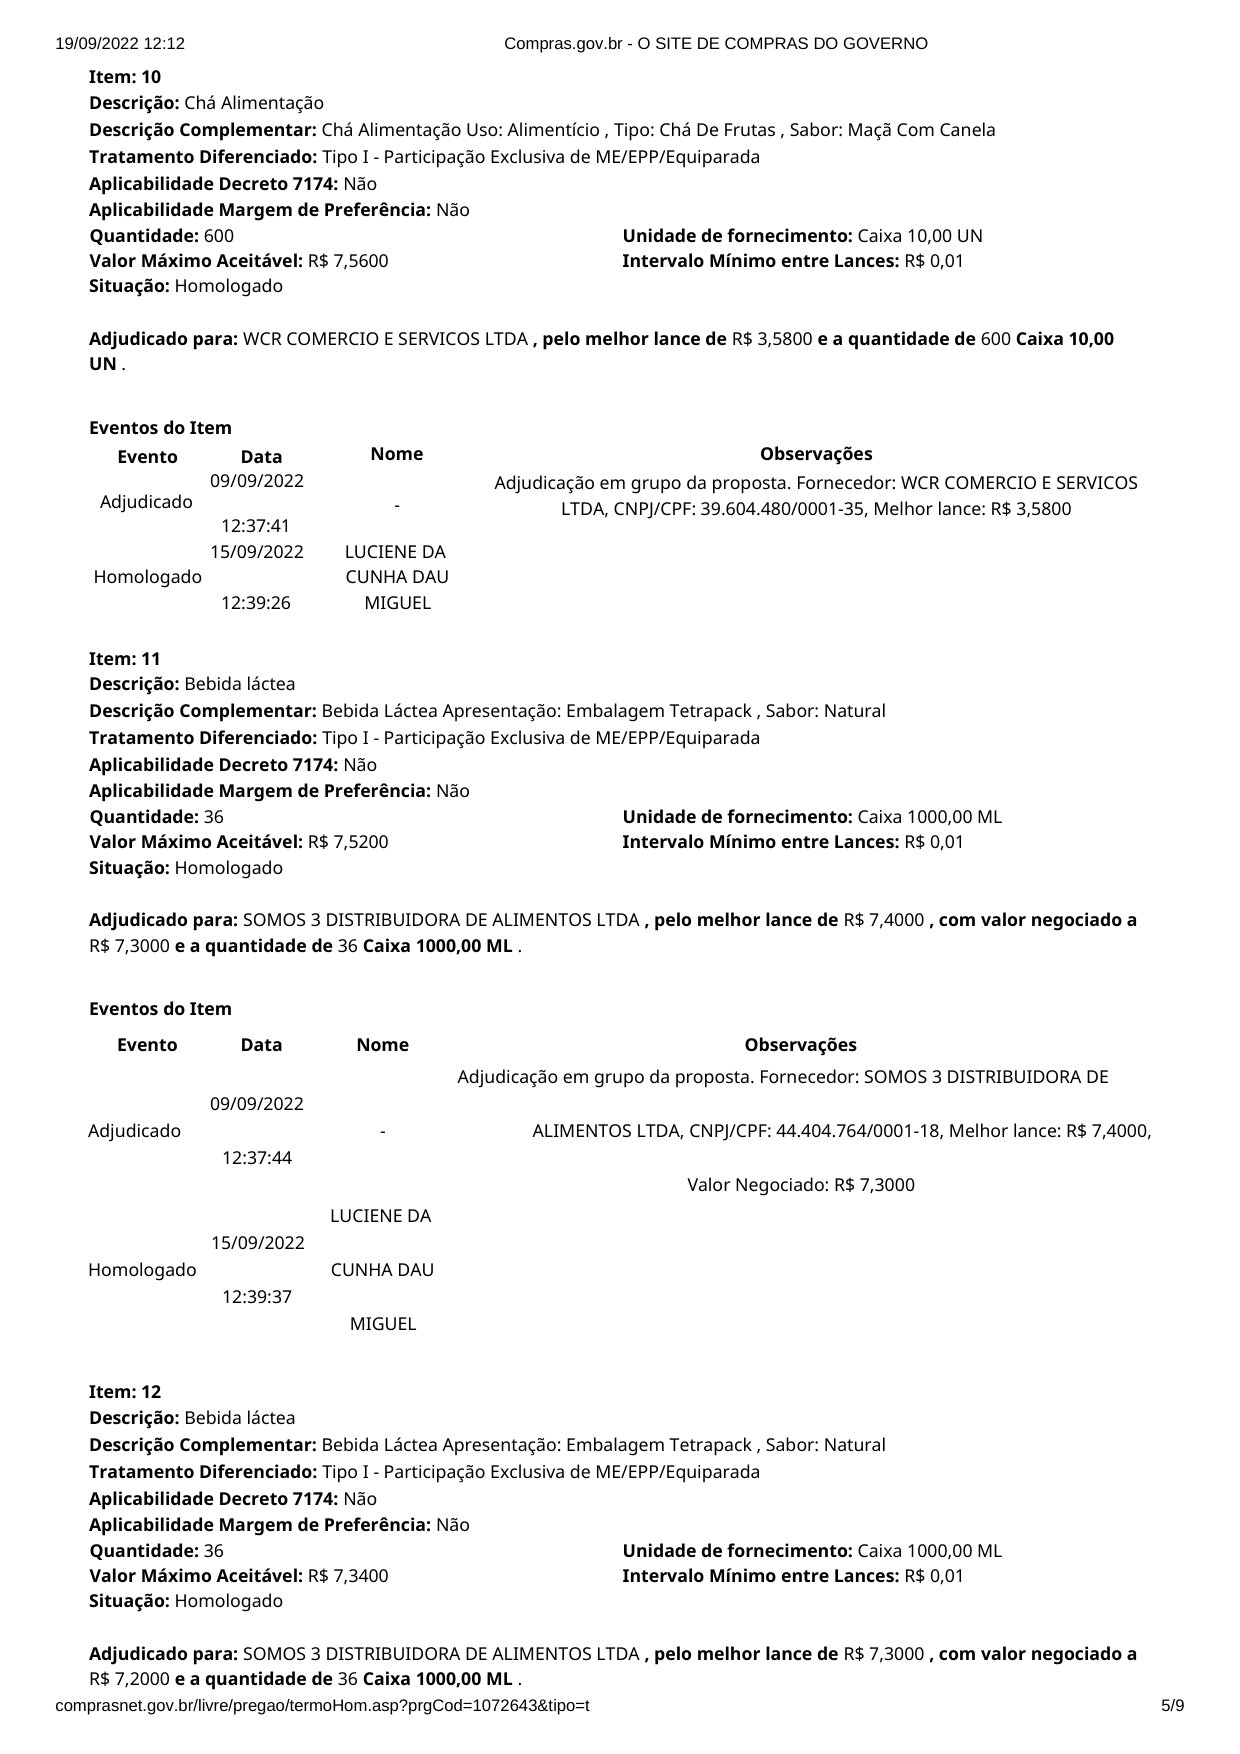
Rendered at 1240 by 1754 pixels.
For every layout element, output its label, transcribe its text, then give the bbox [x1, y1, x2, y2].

text Tratamento Diferenciado: Tipo I - Participação Exclusiva de ME/EPP/Equiparada [89, 144, 1152, 168]
text Item: 10 [89, 64, 1152, 89]
table_cell Valor Máximo Aceitável: R$ 7,5200 [89, 830, 622, 855]
text Aplicabilidade Margem de Preferência: Não [89, 1512, 1152, 1536]
table_cell - [345, 470, 488, 539]
table_header Quantidade: 600 [89, 223, 622, 248]
table_cell [488, 539, 1144, 616]
text Descrição: Bebida láctea [89, 672, 1152, 696]
table_header Observações [488, 441, 1144, 470]
text Aplicabilidade Decreto 7174: Não [89, 171, 1152, 196]
table_cell 15/09/2022 Homologado 12:39:26 [93, 539, 344, 616]
table_header Nome [345, 441, 488, 470]
text Eventos do Item [89, 997, 1152, 1021]
text Adjudicado para: WCR COMERCIO E SERVICOS LTDA , pelo melhor lance de R$ 3,5800 e a quantidade de 600 Caixa 10,00 UN . [89, 326, 1152, 376]
text Aplicabilidade Decreto 7174: Não [89, 753, 1152, 777]
text 12:39:37 [222, 1284, 1152, 1308]
table_header Unidade de fornecimento: Caixa 10,00 UN [623, 223, 1013, 248]
table_cell Adjudicação em grupo da proposta. Fornecedor: WCR COMERCIO E SERVICOS LTDA, CNPJ/CPF: 39.604.480/0001-35, Melhor lance: R$ 3,5800 [488, 470, 1144, 539]
text MIGUEL [349, 1311, 1152, 1335]
table_cell Intervalo Mínimo entre Lances: R$ 0,01 [623, 1564, 1034, 1589]
table_header Evento Data [93, 441, 344, 470]
text Item: 12 [89, 1379, 1152, 1404]
table_cell Intervalo Mínimo entre Lances: R$ 0,01 [623, 249, 1013, 274]
text Adjudicado para: SOMOS 3 DISTRIBUIDORA DE ALIMENTOS LTDA , pelo melhor lance de R$ 7,4000 , com valor negociado a R$ 7,3000 e a quantidade de 36 Caixa 1000,00 ML . [89, 908, 1152, 957]
text Homologado CUNHA DAU [88, 1257, 1152, 1281]
text Adjudicado para: SOMOS 3 DISTRIBUIDORA DE ALIMENTOS LTDA , pelo melhor lance de R$ 7,3000 , com valor negociado a R$ 7,2000 e a quantidade de 36 Caixa 1000,00 ML . [89, 1641, 1152, 1691]
table_cell Valor Máximo Aceitável: R$ 7,5600 [89, 249, 622, 274]
text Situação: Homologado [89, 1589, 1152, 1613]
text Descrição: Bebida láctea [89, 1405, 1152, 1429]
table_header Quantidade: 36 [89, 1538, 622, 1563]
text Descrição: Chá Alimentação [89, 90, 1152, 114]
text Descrição Complementar: Chá Alimentação Uso: Alimentício , Tipo: Chá De Frutas , Sabor: Maçã Com Canela [89, 117, 1152, 142]
text 15/09/2022 [211, 1230, 1152, 1254]
text Adjudicação em grupo da proposta. Fornecedor: SOMOS 3 DISTRIBUIDORA DE 09/09/2022 [210, 1064, 1152, 1115]
text Adjudicado - ALIMENTOS LTDA, CNPJ/CPF: 44.404.764/0001-18, Melhor lance: R$ 7,4000, [88, 1118, 1152, 1142]
text LUCIENE DA [330, 1203, 1152, 1227]
text Aplicabilidade Decreto 7174: Não [89, 1486, 1152, 1511]
text 12:37:44 [222, 1145, 1152, 1169]
table_cell Intervalo Mínimo entre Lances: R$ 0,01 [623, 830, 1034, 855]
table_cell Valor Máximo Aceitável: R$ 7,3400 [89, 1564, 622, 1589]
table_header Unidade de fornecimento: Caixa 1000,00 ML [623, 1538, 1034, 1563]
text Eventos do Item [89, 415, 1152, 439]
text Descrição Complementar: Bebida Láctea Apresentação: Embalagem Tetrapack , Sabor: Natural [89, 1432, 1152, 1457]
table_cell LUCIENE DA CUNHA DAU MIGUEL [345, 539, 488, 616]
text Situação: Homologado [89, 855, 1152, 879]
text Tratamento Diferenciado: Tipo I - Participação Exclusiva de ME/EPP/Equiparada [89, 1459, 1152, 1483]
table_cell 09/09/2022 Adjudicado 12:37:41 [93, 470, 344, 539]
text Aplicabilidade Margem de Preferência: Não [89, 779, 1152, 803]
text Evento Data Nome Observações [88, 1029, 1152, 1057]
text Descrição Complementar: Bebida Láctea Apresentação: Embalagem Tetrapack , Sabor: Natural [89, 699, 1152, 723]
text Tratamento Diferenciado: Tipo I - Participação Exclusiva de ME/EPP/Equiparada [89, 726, 1152, 750]
text Aplicabilidade Margem de Preferência: Não [89, 197, 1152, 221]
text Item: 11 [89, 646, 1152, 670]
table_header Quantidade: 36 [89, 805, 622, 830]
text Valor Negociado: R$ 7,3000 [450, 1172, 1152, 1196]
text Situação: Homologado [89, 274, 1152, 298]
table_header Unidade de fornecimento: Caixa 1000,00 ML [623, 805, 1034, 830]
